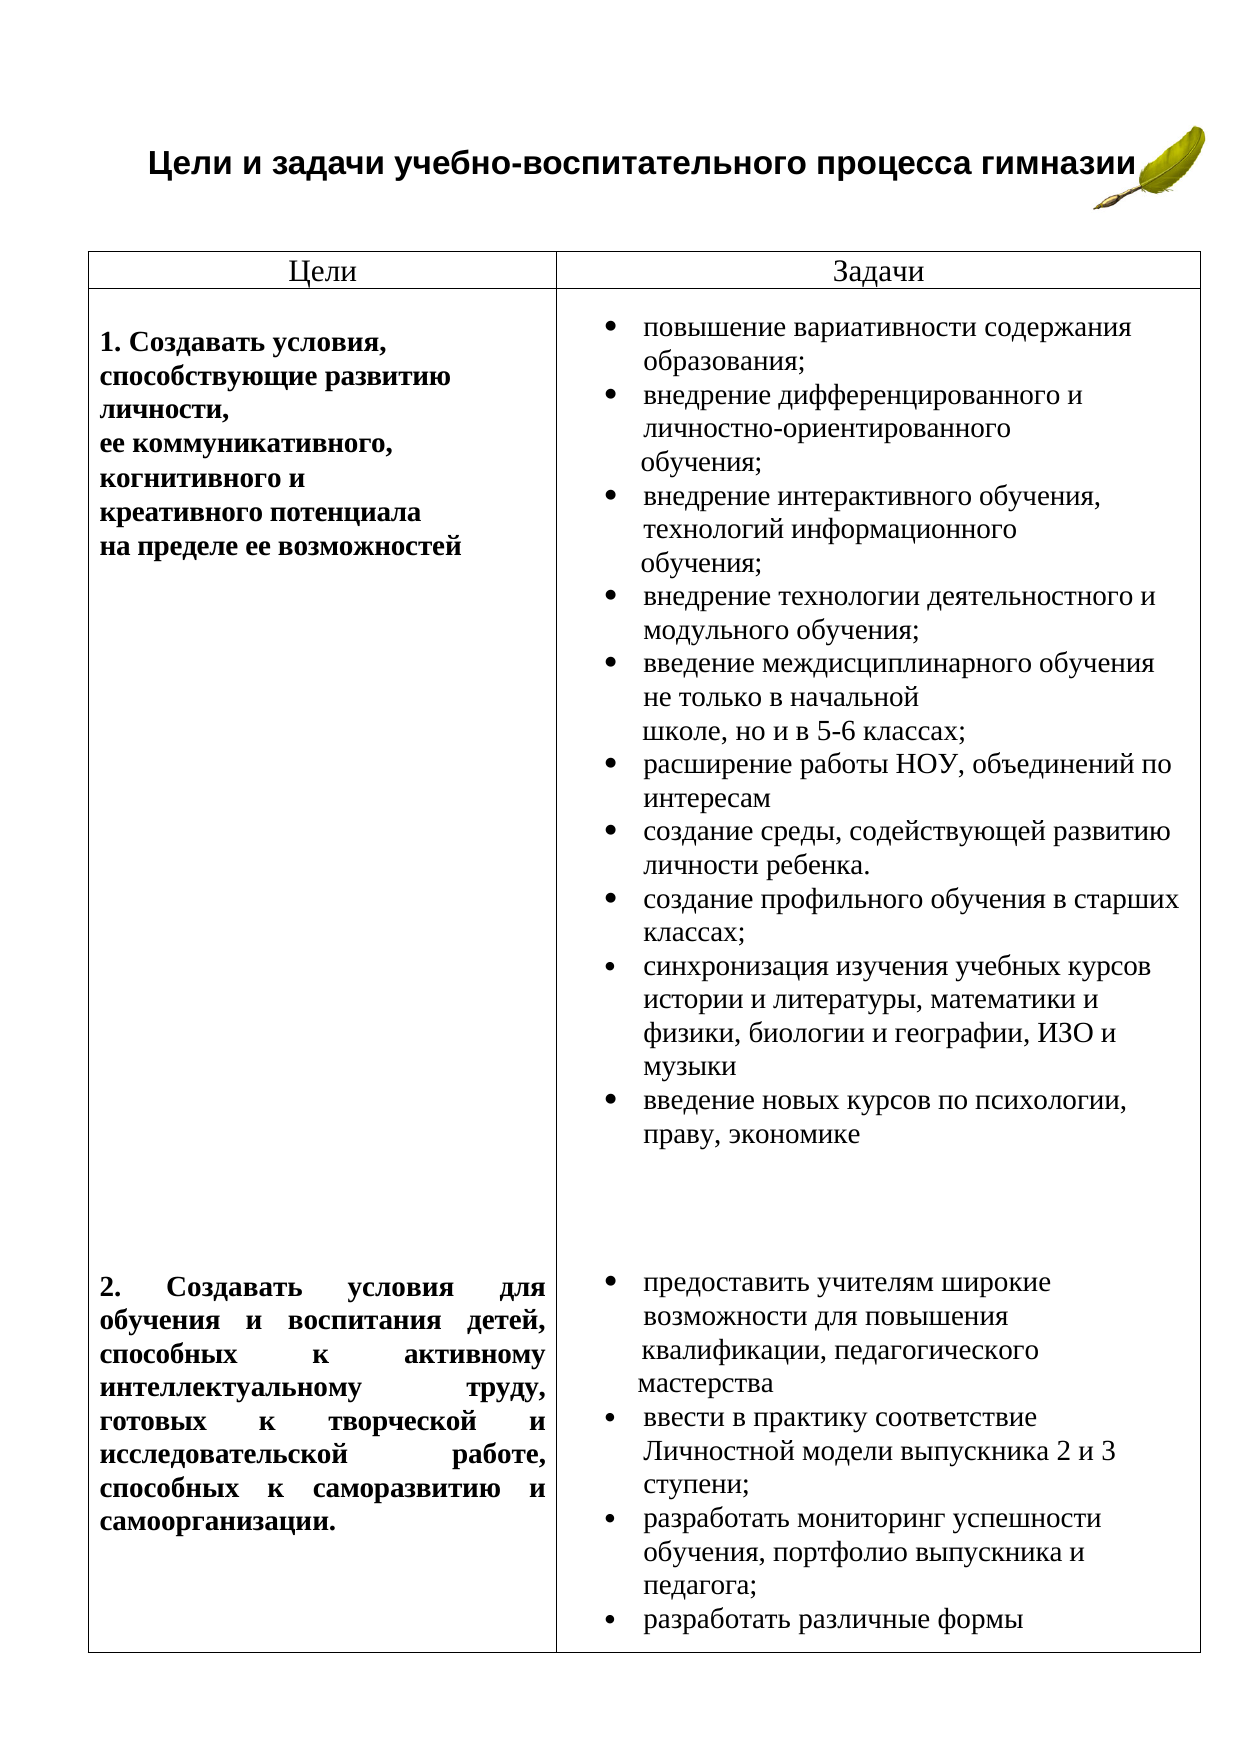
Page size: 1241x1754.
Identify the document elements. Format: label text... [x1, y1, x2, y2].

picture [1086, 110, 1213, 225]
table_cell 1. Создавать условия, способствующие развитию личности, ее коммуникативного, когнитивного и креативного потенциала на пределе ее возможностей 2. Создавать условия для обучения и воспитания детей, способных к активному интеллектуальному труду, готовых к творческой и исследовательской работе, способных к саморазвитию и самоорганизации. [89, 289, 556, 1652]
subtitle Цели и задачи учебно-воспитательного процесса гимназии [148, 109, 1214, 226]
table_header Цели [89, 252, 556, 288]
table_header Задачи [557, 252, 1200, 288]
table_cell повышение вариативности содержания образования; внедрение дифференцированного и личностно-ориентированного обучения; внедрение интерактивного обучения, технологий информационного обучения; внедрение технологии деятельностного и модульного обучения; введение междисциплинарного обучения не только в начальной школе, но и в 5-6 классах; расширение работы НОУ, объединений по интересам создание среды, содействующей развитию личности ребенка. создание профильного обучения в старших классах; синхронизация изучения учебных курсов истории и литературы, математики и физики, биологии и географии, ИЗО и музыки введение новых курсов по психологии, праву, экономике предоставить учителям широкие возможности для повышения квалификации, педагогического мастерства ввести в практику соответствие Личностной модели выпускника 2 и 3 ступени; разработать мониторинг успешности обучения, портфолио выпускника и педагога; разработать различные формы сотрудничества с вузами, учреждениями культуры и науки; сформировать особую развивающую среду для детей с целью интенсификации их интеллектуального и гармонизации личностного развития провести переход к педагогике организации деятельности учащихся как активной формы их отношения к окружающему миру, как к деятельности, основанной на сотрудничестве детей и взрослых. ввести дополнительные предметы социокультурной направленности; разработать и постоянно совершенствовать систему соуправления гимназии; использовать новые активные формы воспитательной работы, способствующие успешной социализации учащихся; продолжить использование здоровьесберегающих технологий продолжить внедрение технологизации и индивидуализации учебно-воспитательного процесса активнее включать детей в научно-исследовательскую работу, самообразовательную деятельность [557, 289, 1200, 1652]
